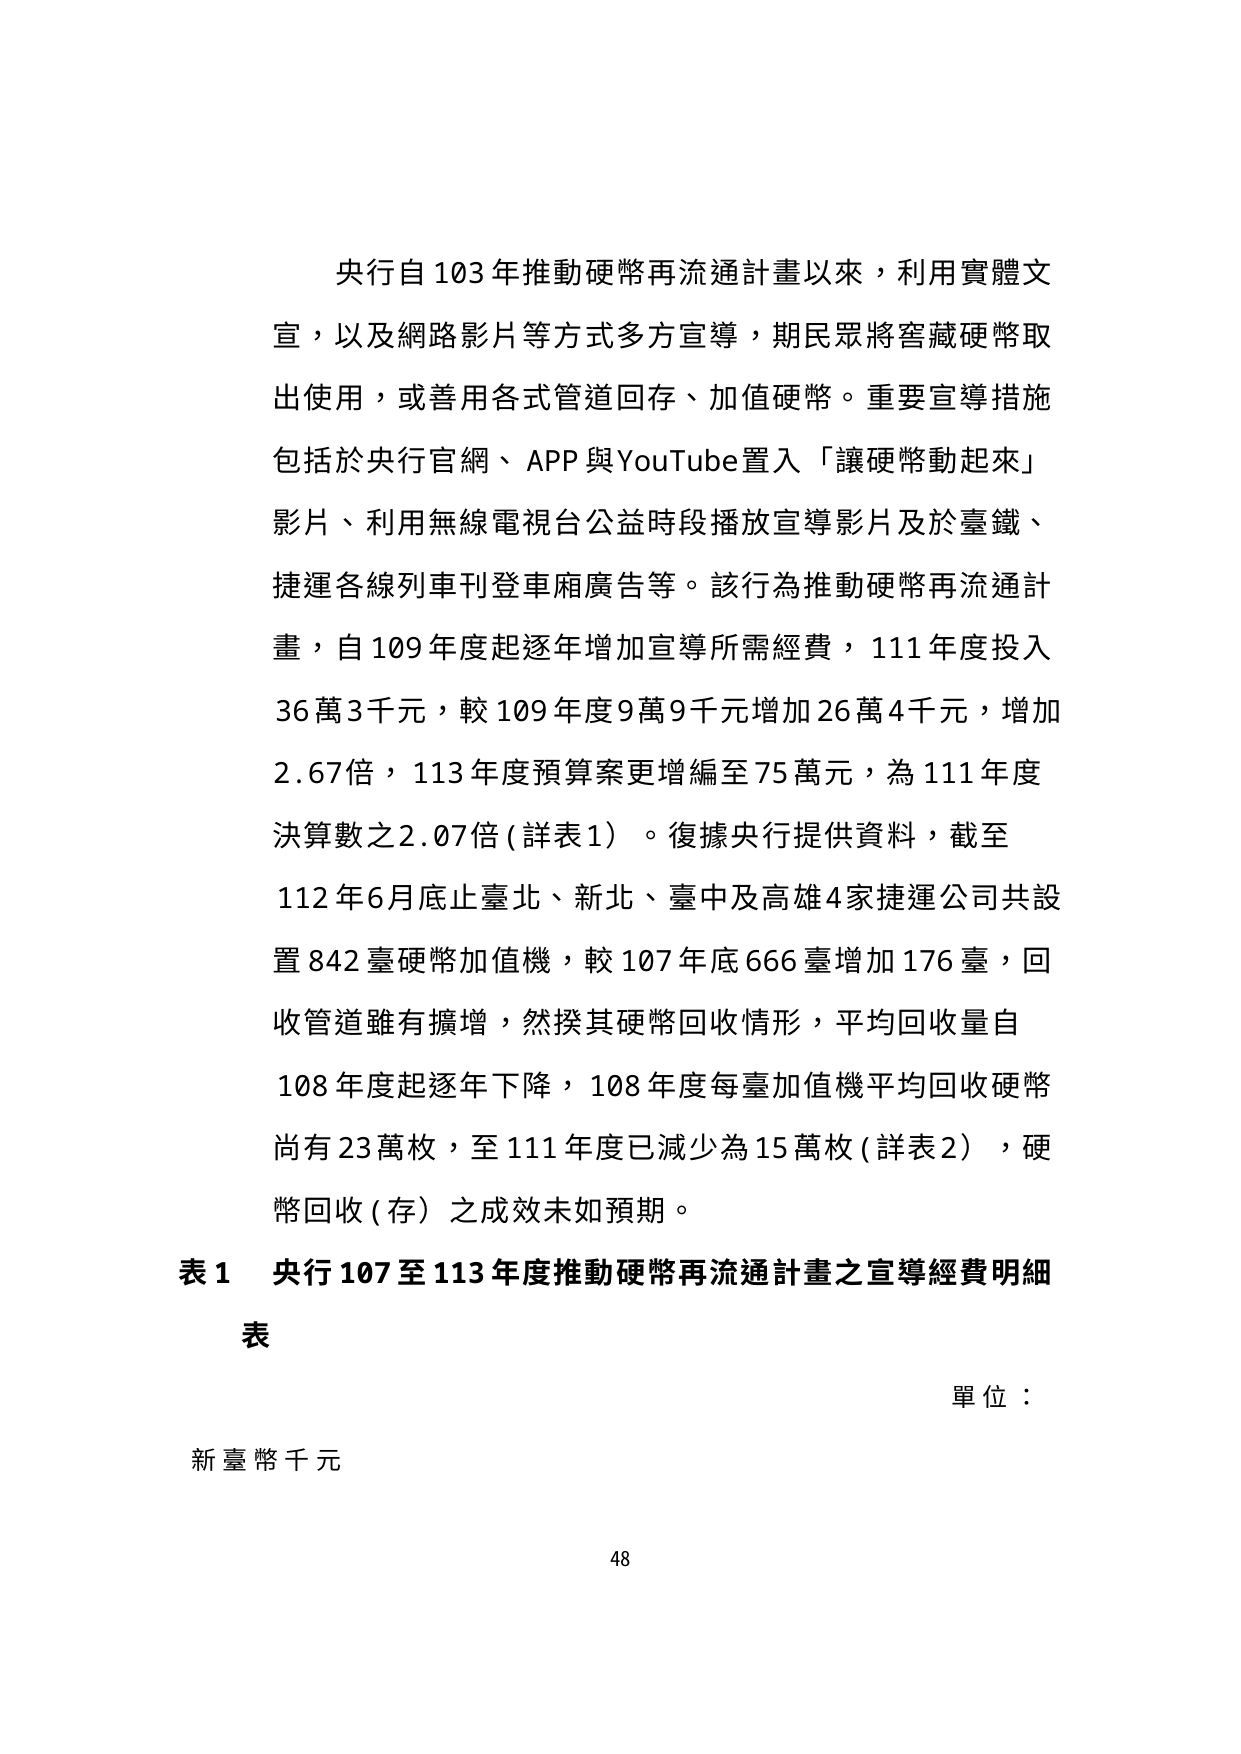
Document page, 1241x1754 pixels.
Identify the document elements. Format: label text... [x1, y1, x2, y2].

text 表1 央行107至113年度推動硬幣再流通計畫之宣導經費明細表 [173, 1229, 1063, 1354]
text 單位：新臺幣千元 [177, 1354, 1063, 1479]
text 央行自103年推動硬幣再流通計畫以來，利用實體文宣，以及網路影片等方式多方宣導，期民眾將窖藏硬幣取出使用，或善用各式管道回存、加值硬幣。重要宣導措施包括於央行官網、APP與YouTube置入「讓硬幣動起來」影片、利用無線電視台公益時段播放宣導影片及於臺鐵、捷運各線列車刊登車廂廣告等。該行為推動硬幣再流通計畫，自109年度起逐年增加宣導所需經費，111年度投入36萬3千元，較109年度9萬9千元增加26萬4千元，增加2.67倍，113年度預算案更增編至75萬元，為111年度決算數之2.07倍(詳表1）。復據央行提供資料，截至112年6月底止臺北、新北、臺中及高雄4家捷運公司共設置842臺硬幣加值機，較107年底666臺增加176臺，回收管道雖有擴增，然揆其硬幣回收情形，平均回收量自108年度起逐年下降，108年度每臺加值機平均回收硬幣尚有23萬枚，至111年度已減少為15萬枚(詳表2），硬幣回收(存）之成效未如預期。 [266, 229, 1063, 1229]
